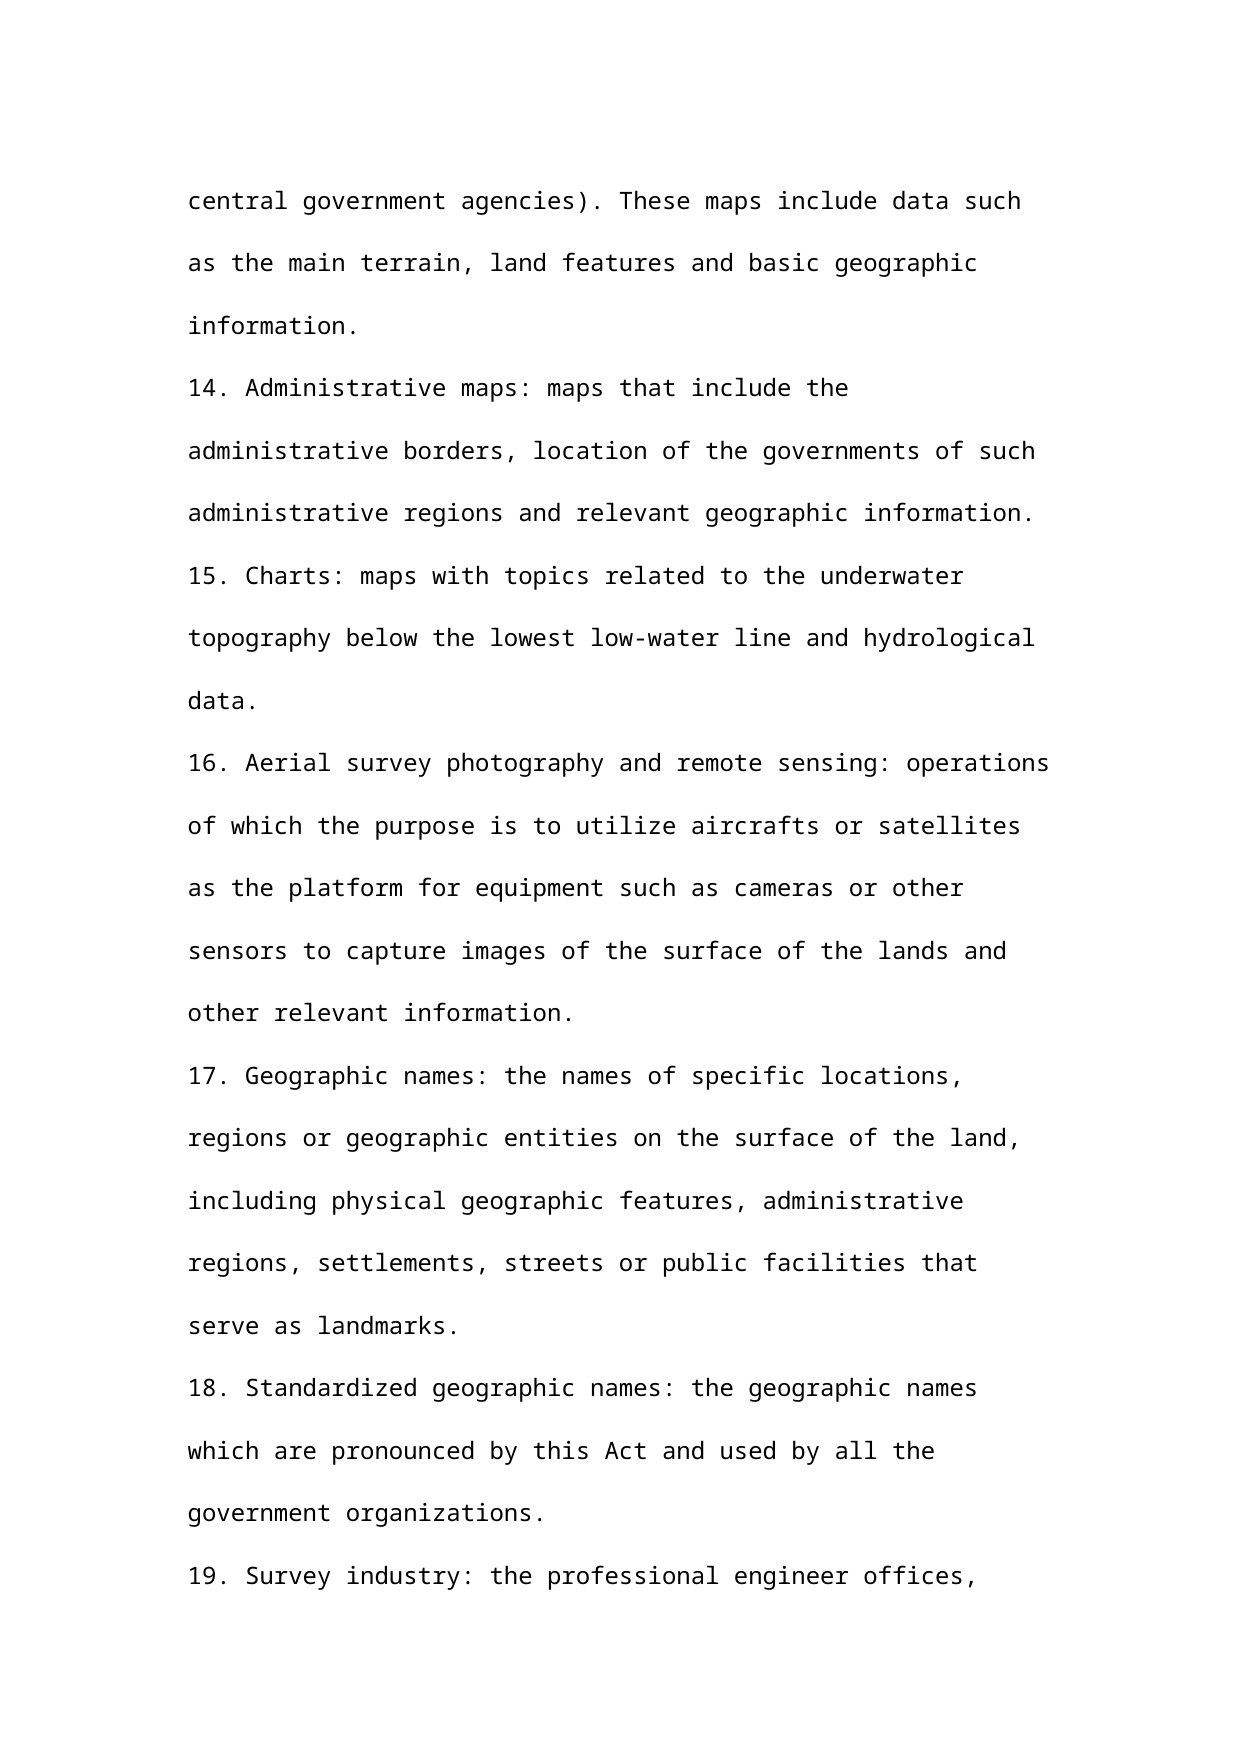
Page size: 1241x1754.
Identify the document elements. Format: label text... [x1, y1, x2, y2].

text central government agencies). These maps include data such as the main terrain, land features and basic geographic information. 14. Administrative maps: maps that include the administrative borders, location of the governments of such administrative regions and relevant geographic information. 15. Charts: maps with topics related to the underwater topography below the lowest low-water line and hydrological data. 16. Aerial survey photography and remote sensing: operations of which the purpose is to utilize aircrafts or satellites as the platform for equipment such as cameras or other sensors to capture images of the surface of the lands and other relevant information. 17. Geographic names: the names of specific locations, regions or geographic entities on the surface of the land, including physical geographic features, administrative regions, settlements, streets or public facilities that serve as landmarks. 18. Standardized geographic names: the geographic names which are pronounced by this Act and used by all the government organizations. 19. Survey industry: the professional engineer offices, [187, 158, 1053, 1596]
